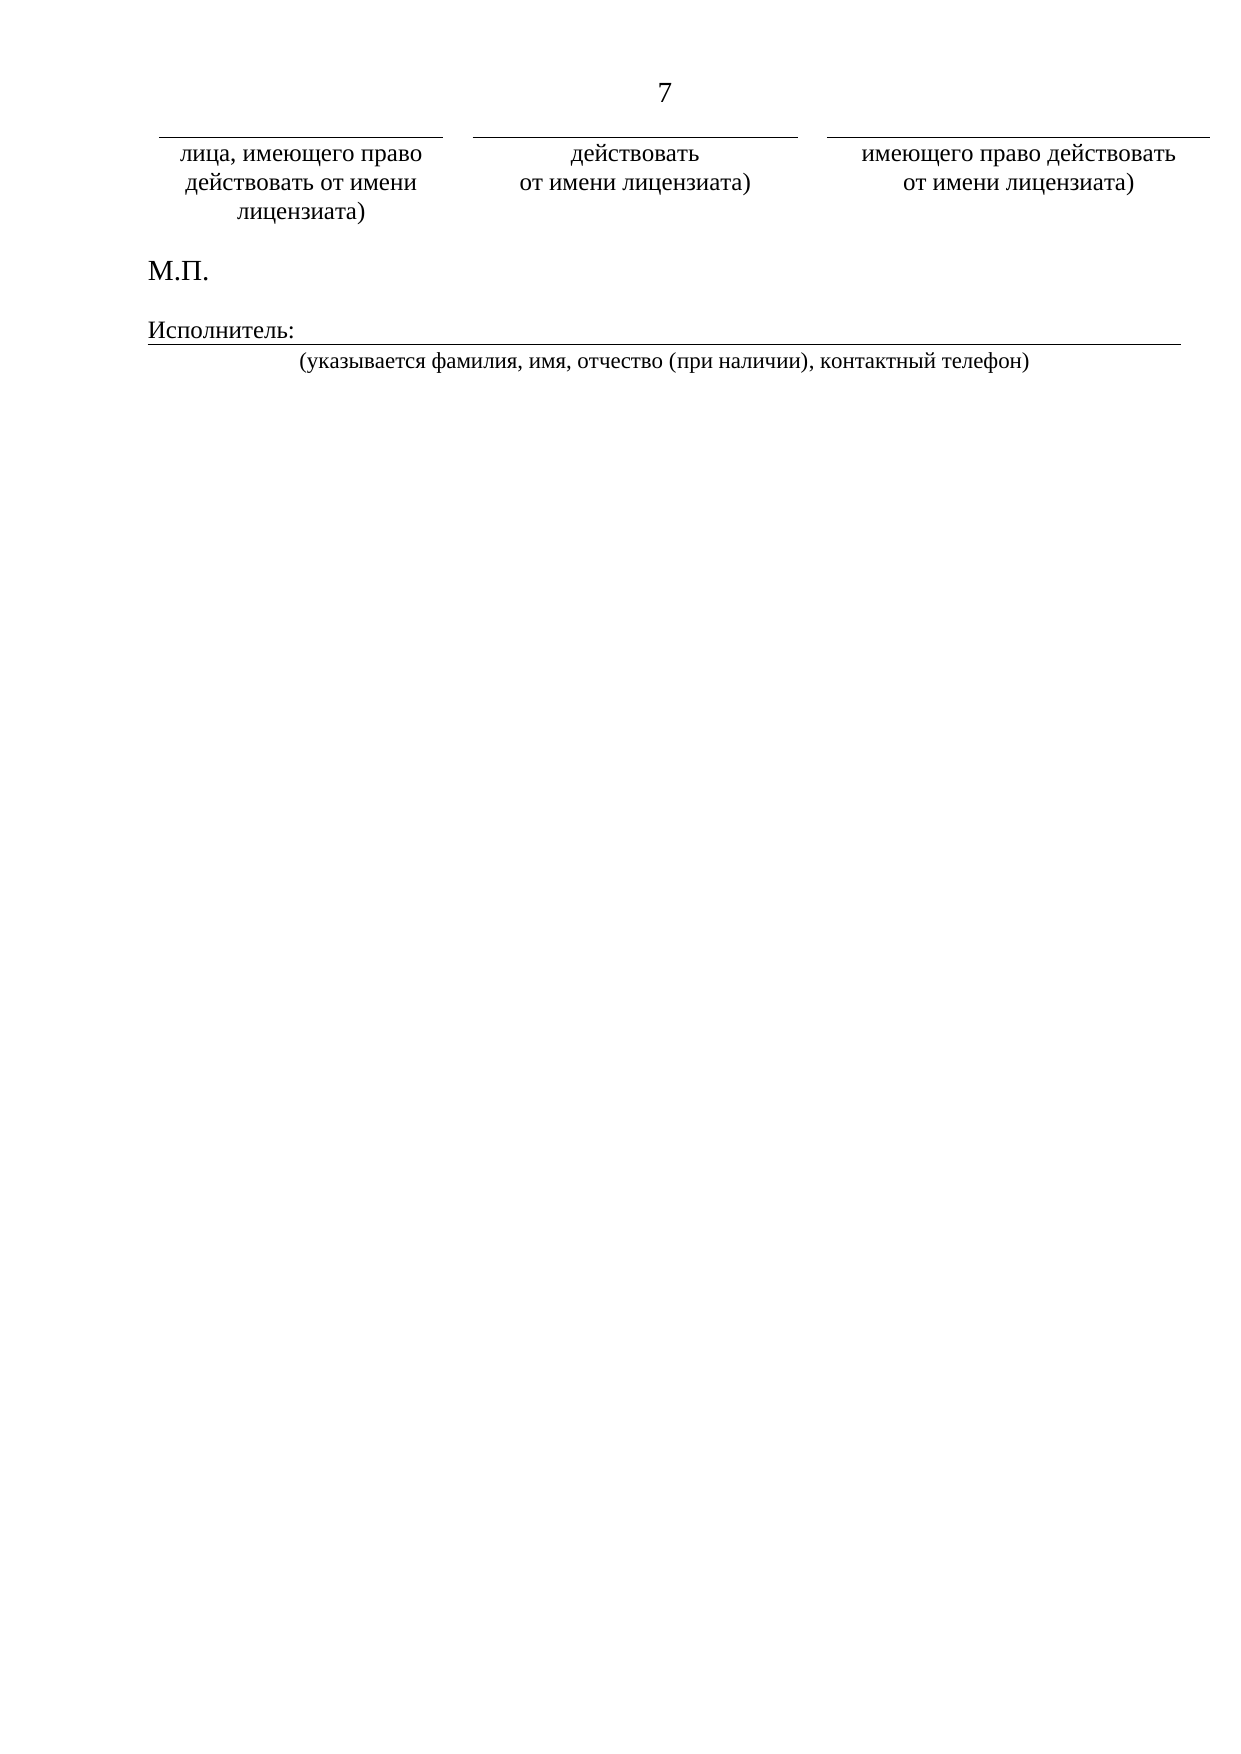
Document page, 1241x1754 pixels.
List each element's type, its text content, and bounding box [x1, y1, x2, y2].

table_cell [798, 137, 827, 224]
table_cell [443, 137, 473, 224]
table_cell имеющего право действовать от имени лицензиата) [827, 138, 1210, 224]
table_cell действовать от имени лицензиата) [473, 138, 797, 224]
table_cell лица, имеющего право действовать от имени лицензиата) [159, 138, 443, 224]
text М.П. [148, 253, 1181, 287]
text Исполнитель: [148, 316, 1181, 344]
text (указывается фамилия, имя, отчество (при наличии), контактный телефон) [148, 345, 1181, 374]
